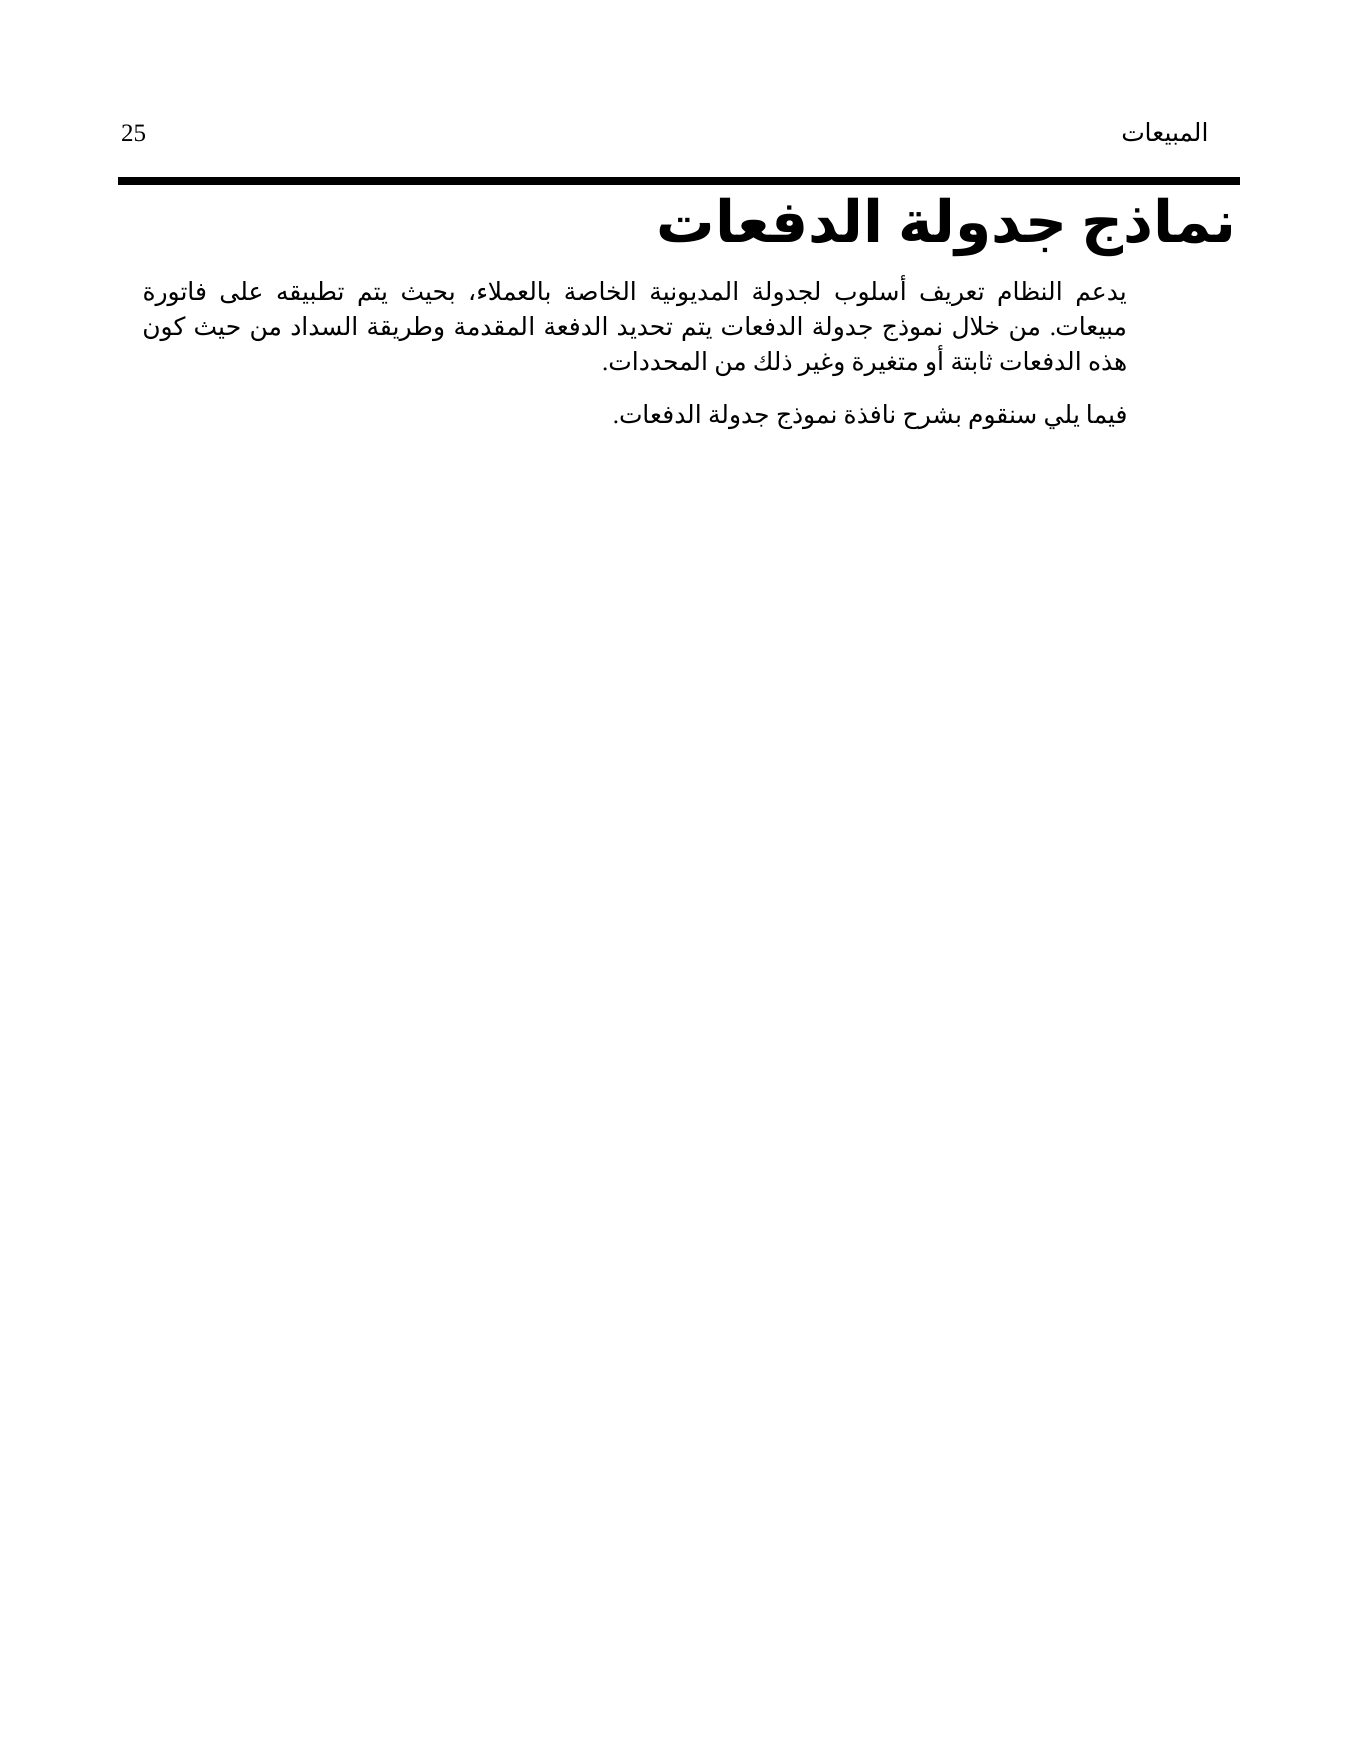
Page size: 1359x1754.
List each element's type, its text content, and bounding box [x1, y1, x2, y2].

text يدعم النظام تعريف أسلوب لجدولة المديونية الخاصة بالعملاء، بحيث يتم تطبيقه على فاتورة مبيعات. من خلال نموذج جدولة الدفعات يتم تحديد الدفعة المقدمة وطريقة السداد من حيث كون هذه الدفعات ثابتة أو متغيرة وغير ذلك من المحددات. [142, 270, 1128, 376]
text فيما يلي سنقوم بشرح نافذة نموذج جدولة الدفعات. [142, 394, 1128, 429]
text نماذج جدولة الدفعات [118, 185, 1240, 258]
